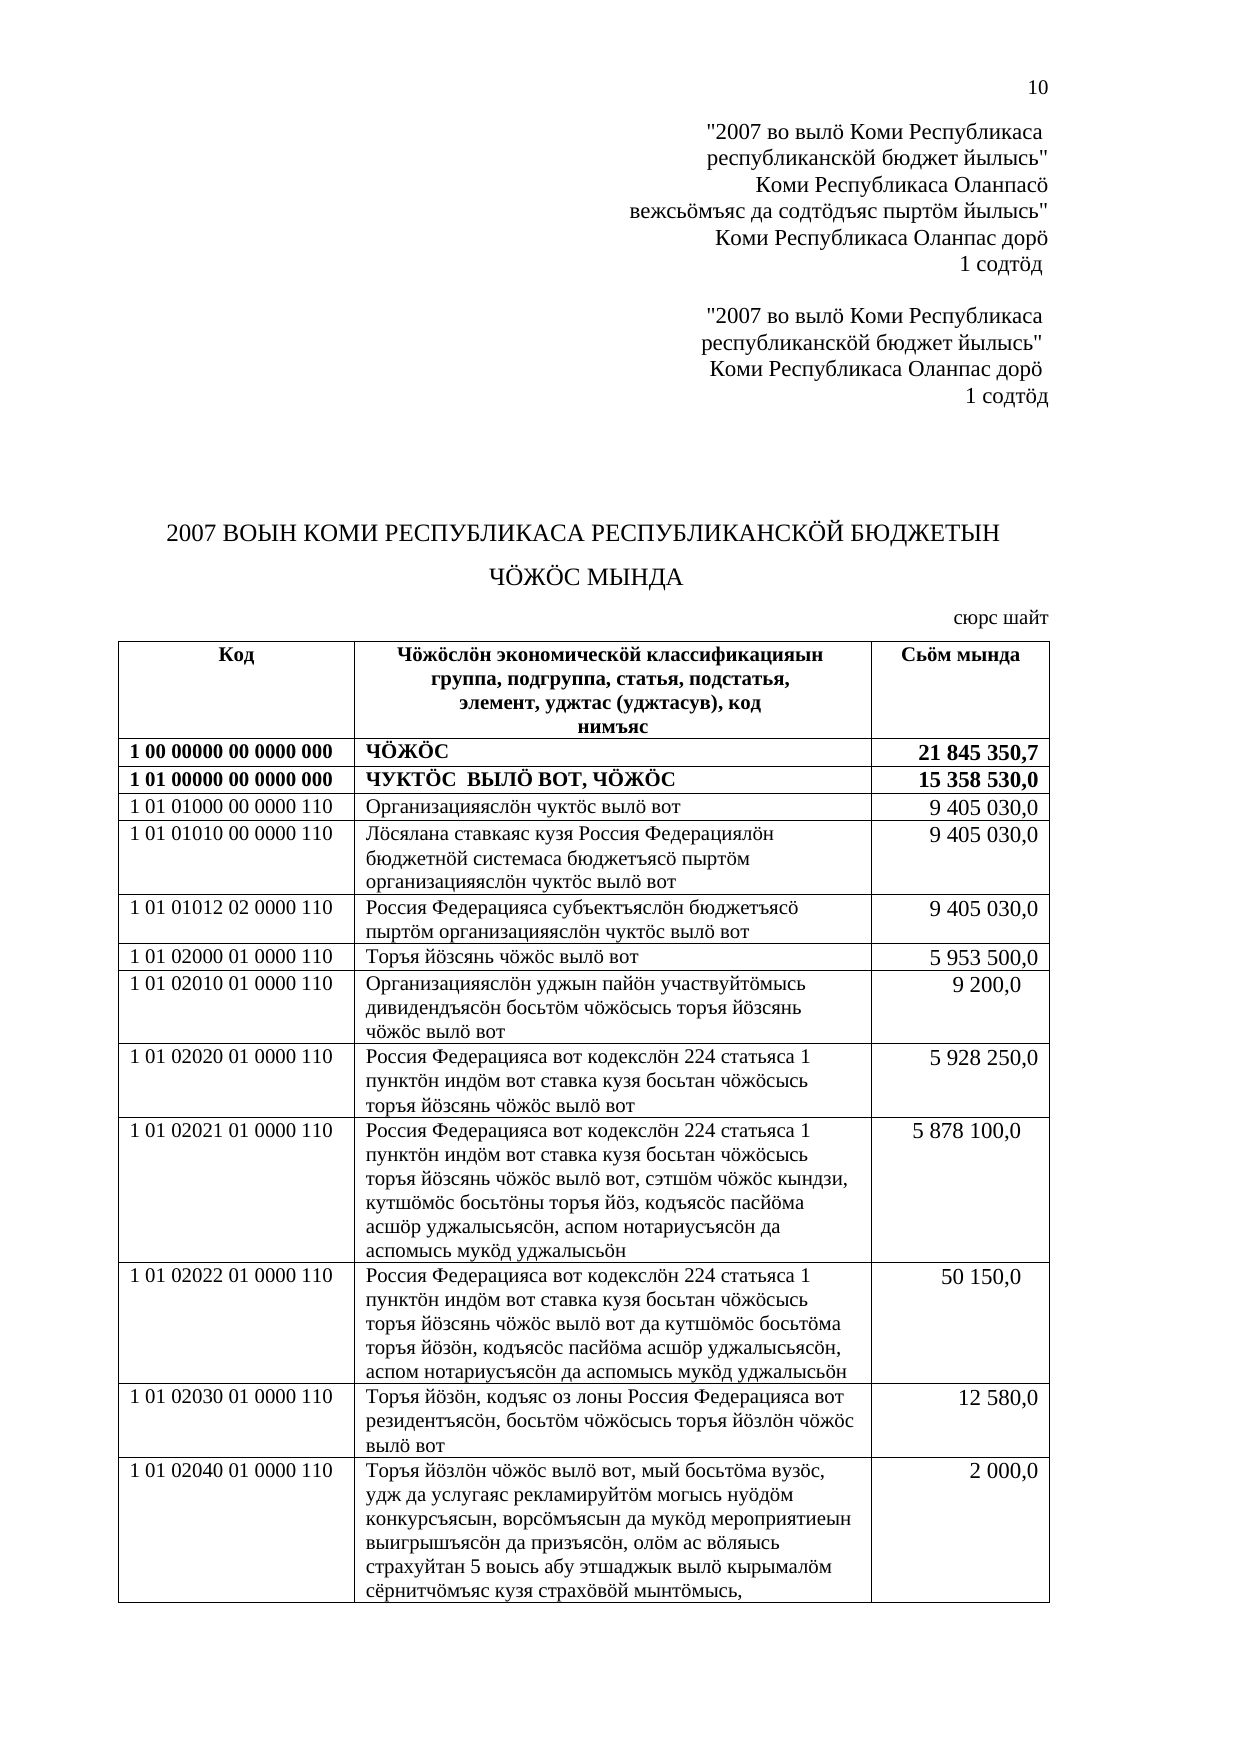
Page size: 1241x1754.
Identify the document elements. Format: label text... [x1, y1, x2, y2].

text "2007 во вылö Коми Республикаса [118, 303, 1048, 329]
table_cell 1 01 02020 01 0000 110 [119, 1044, 354, 1117]
table_cell [1050, 970, 1094, 1043]
table_cell Организацияяслöн чуктöс вылö вот [355, 794, 871, 820]
table_cell 9 200,0 [872, 971, 1049, 1043]
table_cell Россия Федерацияса вот кодекслöн 224 статьяса 1 пунктöн индöм вот ставка кузя босьтан чöжöсысь торъя йöзсянь чöжöс вылö вот да кутшöмöс босьтöма торъя йöзöн, кодъясöс пасйöма асшöр уджалысьясöн, аспом нотариусъясöн да аспомысь мукöд уджалысьöн [355, 1263, 871, 1383]
table_cell Торъя йöзсянь чöжöс вылö вот [355, 944, 871, 970]
table_cell 5 928 250,0 [872, 1044, 1049, 1117]
text 1 содтöд [118, 382, 1048, 408]
text Коми Республикаса Оланпасö [118, 171, 1048, 197]
table_header Код [119, 642, 354, 738]
table_cell [1050, 1457, 1094, 1602]
table_cell 1 01 00000 00 0000 000 [119, 767, 354, 793]
text республиканскöй бюджет йылысь" [118, 329, 1048, 355]
table_cell [1050, 820, 1094, 893]
table_cell 15 358 530,0 [872, 767, 1049, 793]
table_cell [1050, 1383, 1094, 1457]
table_cell 1 01 02030 01 0000 110 [119, 1384, 354, 1457]
table_cell 5 878 100,0 [872, 1118, 1049, 1262]
table_cell [1050, 894, 1094, 943]
table_cell 1 01 02010 01 0000 110 [119, 971, 354, 1043]
table_cell ЧУКТÖС ВЫЛÖ ВОТ, ЧÖЖÖС [355, 767, 871, 793]
text Коми Республикаса Оланпас дорö [118, 223, 1048, 250]
table_cell [1050, 943, 1094, 970]
table_cell [1050, 793, 1094, 820]
table_cell 9 405 030,0 [872, 821, 1049, 893]
table_cell 1 01 02021 01 0000 110 [119, 1118, 354, 1262]
table_header Чöжöслöн экономическöй классификацияын группа, подгруппа, статья, подстатья, элемент, уджтас (уджтасув), код нимъяс [355, 642, 871, 738]
table_cell ЧÖЖÖС [355, 739, 871, 766]
table_cell 1 00 00000 00 0000 000 [119, 739, 354, 766]
text Коми Республикаса Оланпас дорö [118, 355, 1048, 382]
table_cell 9 405 030,0 [872, 895, 1049, 943]
text 2007 ВОЫН КОМИ РЕСПУБЛИКАСА РЕСПУБЛИКАНСКÖЙ БЮДЖЕТЫН [118, 518, 1048, 547]
table_header [1050, 641, 1094, 738]
table_cell 1 01 02040 01 0000 110 [119, 1458, 354, 1602]
table_cell 2 000,0 [872, 1458, 1049, 1602]
text ЧÖЖÖС МЫНДА [118, 562, 1048, 590]
table_cell 21 845 350,7 [872, 739, 1049, 766]
table_cell [1050, 1117, 1094, 1262]
table_cell 1 01 01010 00 0000 110 [119, 821, 354, 893]
table_cell 1 01 01012 02 0000 110 [119, 895, 354, 943]
table_cell Организацияяслöн уджын пайöн участвуйтöмысь дивидендъясöн босьтöм чöжöсысь торъя йöзсянь чöжöс вылö вот [355, 971, 871, 1043]
table_cell Торъя йöзлöн чöжöс вылö вот, мый босьтöма вузöс, удж да услугаяс рекламируйтöм могысь нуöдöм конкурсъясын, ворсöмъясын да мукöд мероприятиеын выигрышъясöн да призъясöн, олöм ас вöляысь страхуйтан 5 воысь абу этшаджык вылö кырымалöм сёрнитчöмъяс кузя страхöвöй мынтöмысь, [355, 1458, 871, 1602]
table_cell Россия Федерацияса вот кодекслöн 224 статьяса 1 пунктöн индöм вот ставка кузя босьтан чöжöсысь торъя йöзсянь чöжöс вылö вот, сэтшöм чöжöс кындзи, кутшöмöс босьтöны торъя йöз, кодъясöс пасйöма асшöр уджалысьясöн, аспом нотариусъясöн да аспомысь мукöд уджалысьöн [355, 1118, 871, 1262]
table_cell 5 953 500,0 [872, 944, 1049, 970]
text "2007 во вылö Коми Республикаса [118, 118, 1048, 144]
table_cell 1 01 01000 00 0000 110 [119, 794, 354, 820]
table_cell 9 405 030,0 [872, 794, 1049, 820]
table_cell 1 01 02022 01 0000 110 [119, 1263, 354, 1383]
table_cell Лöсялана ставкаяс кузя Россия Федерациялöн бюджетнöй системаса бюджетъясö пыртöм организацияяслöн чуктöс вылö вот [355, 821, 871, 893]
table_cell Торъя йöзöн, кодъяс оз лоны Россия Федерацияса вот резидентъясöн, босьтöм чöжöсысь торъя йöзлöн чöжöс вылö вот [355, 1384, 871, 1457]
table_cell Россия Федерацияса вот кодекслöн 224 статьяса 1 пунктöн индöм вот ставка кузя босьтан чöжöсысь торъя йöзсянь чöжöс вылö вот [355, 1044, 871, 1117]
table_cell [1050, 738, 1094, 766]
table_header Сьöм мында [872, 642, 1049, 738]
table_cell [1050, 1262, 1094, 1383]
table_cell [1050, 766, 1094, 793]
table_cell 50 150,0 [872, 1263, 1049, 1383]
table_cell Россия Федерацияса субъектъяслöн бюджетъясö пыртöм организацияяслöн чуктöс вылö вот [355, 895, 871, 943]
text сюрс шайт [118, 605, 1048, 629]
text вежсьöмъяс да содтöдъяс пыртöм йылысь" [118, 197, 1048, 223]
text 1 содтöд [118, 250, 1048, 276]
text республиканскöй бюджет йылысь" [118, 144, 1048, 171]
table_cell 12 580,0 [872, 1384, 1049, 1457]
table_cell [1050, 1043, 1094, 1117]
table_cell 1 01 02000 01 0000 110 [119, 944, 354, 970]
